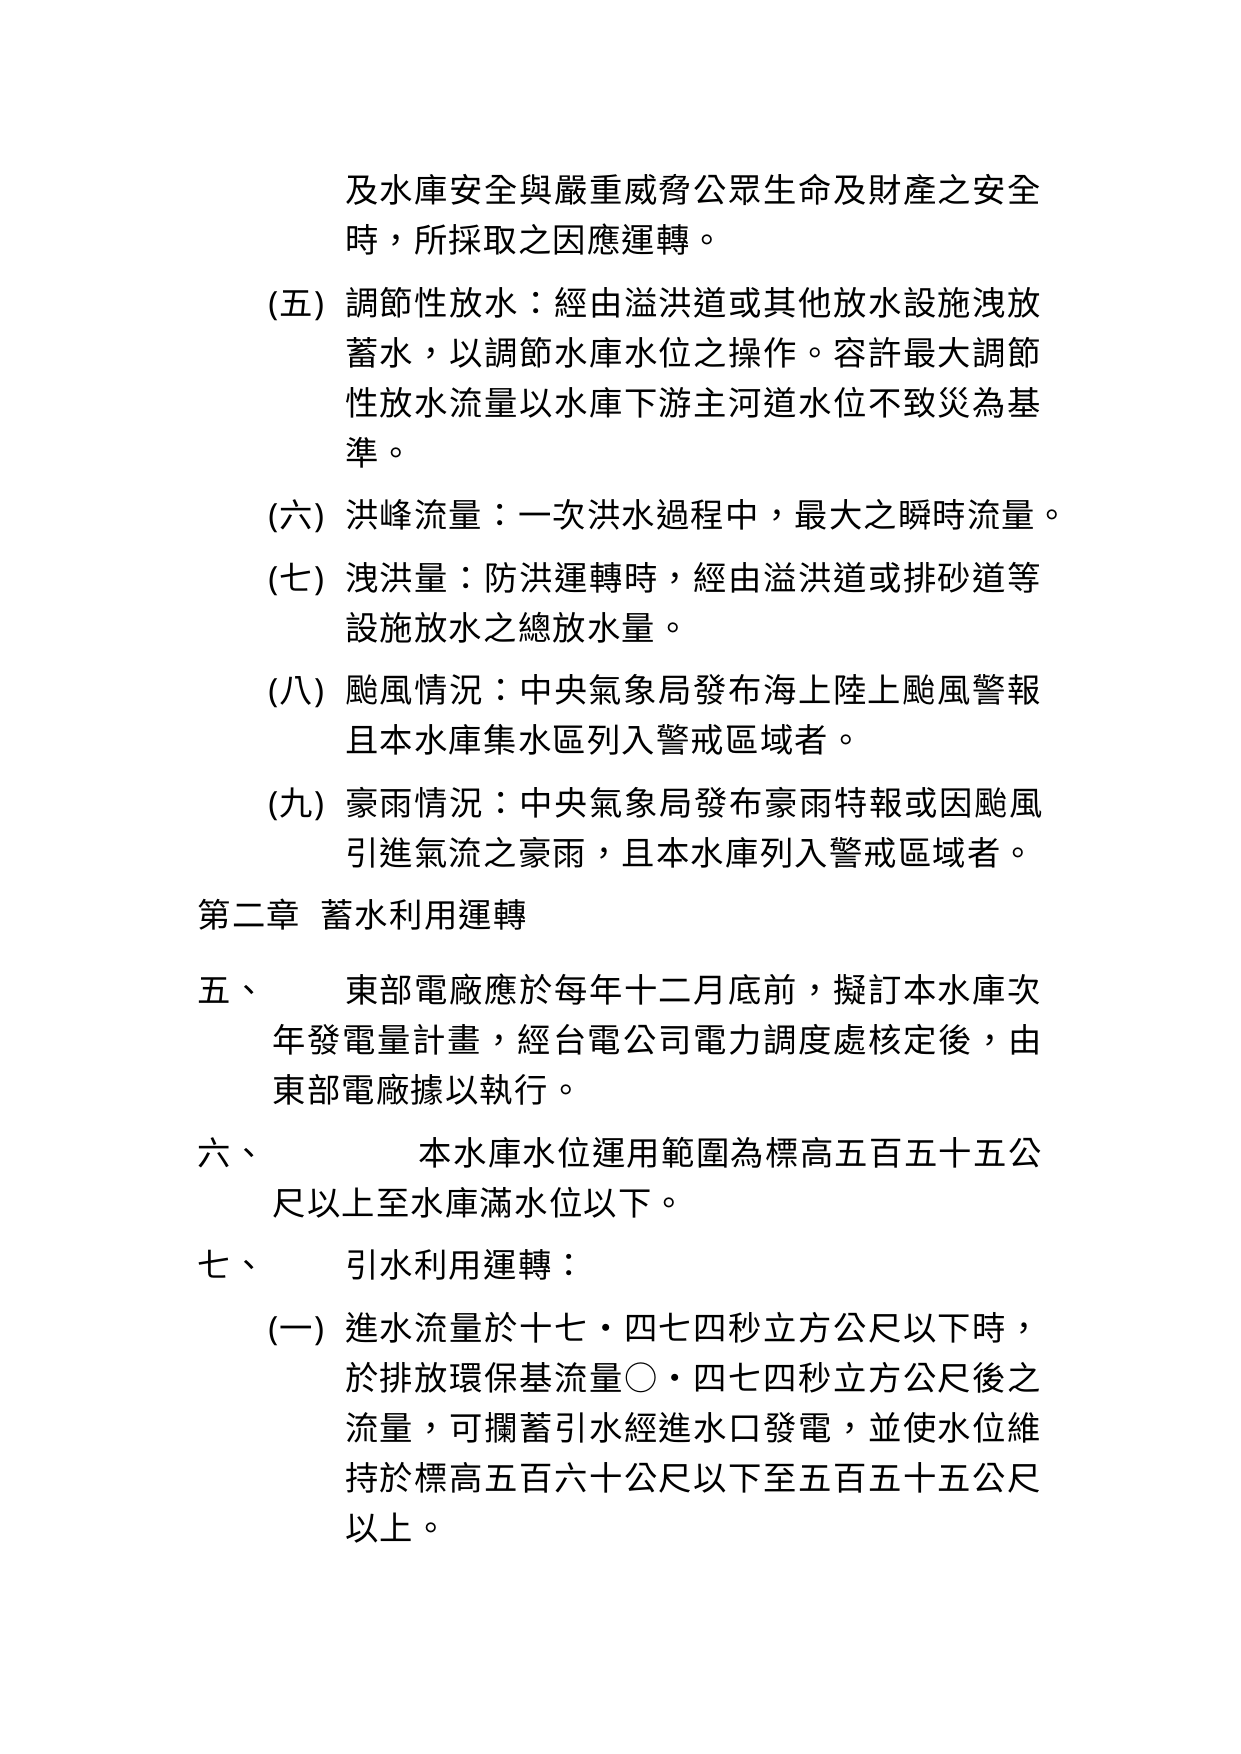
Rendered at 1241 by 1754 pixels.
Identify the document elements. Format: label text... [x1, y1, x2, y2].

list 東部電廠應於每年十二月底前，擬訂本水庫次年發電量計畫，經台電公司電力調度處核定後，由東部電廠據以執行。 [197, 963, 1043, 1113]
list 洩洪量：防洪運轉時，經由溢洪道或排砂道等設施放水之總放水量。 [268, 550, 1043, 650]
list 引水利用運轉： [197, 1238, 1043, 1288]
list 洪峰流量：一次洪水過程中，最大之瞬時流量。 [268, 488, 1043, 538]
list 及水庫安全與嚴重威脅公眾生命及財產之安全時，所採取之因應運轉。 [268, 163, 1043, 263]
list 進水流量於十七‧四七四秒立方公尺以下時，於排放環保基流量○‧四七四秒立方公尺後之流量，可攔蓄引水經進水口發電，並使水位維持於標高五百六十公尺以下至五百五十五公尺以上。 [268, 1300, 1043, 1550]
list 本水庫水位運用範圍為標高五百五十五公尺以上至水庫滿水位以下。 [197, 1125, 1043, 1225]
list 颱風情況：中央氣象局發布海上陸上颱風警報，且本水庫集水區列入警戒區域者。 [268, 663, 1043, 763]
list 豪雨情況：中央氣象局發布豪雨特報或因颱風引進氣流之豪雨，且本水庫列入警戒區域者。 [268, 775, 1043, 875]
list 調節性放水：經由溢洪道或其他放水設施洩放蓄水，以調節水庫水位之操作。容許最大調節性放水流量以水庫下游主河道水位不致災為基準。 [268, 275, 1043, 475]
subtitle 第二章 蓄水利用運轉 [197, 888, 1043, 938]
